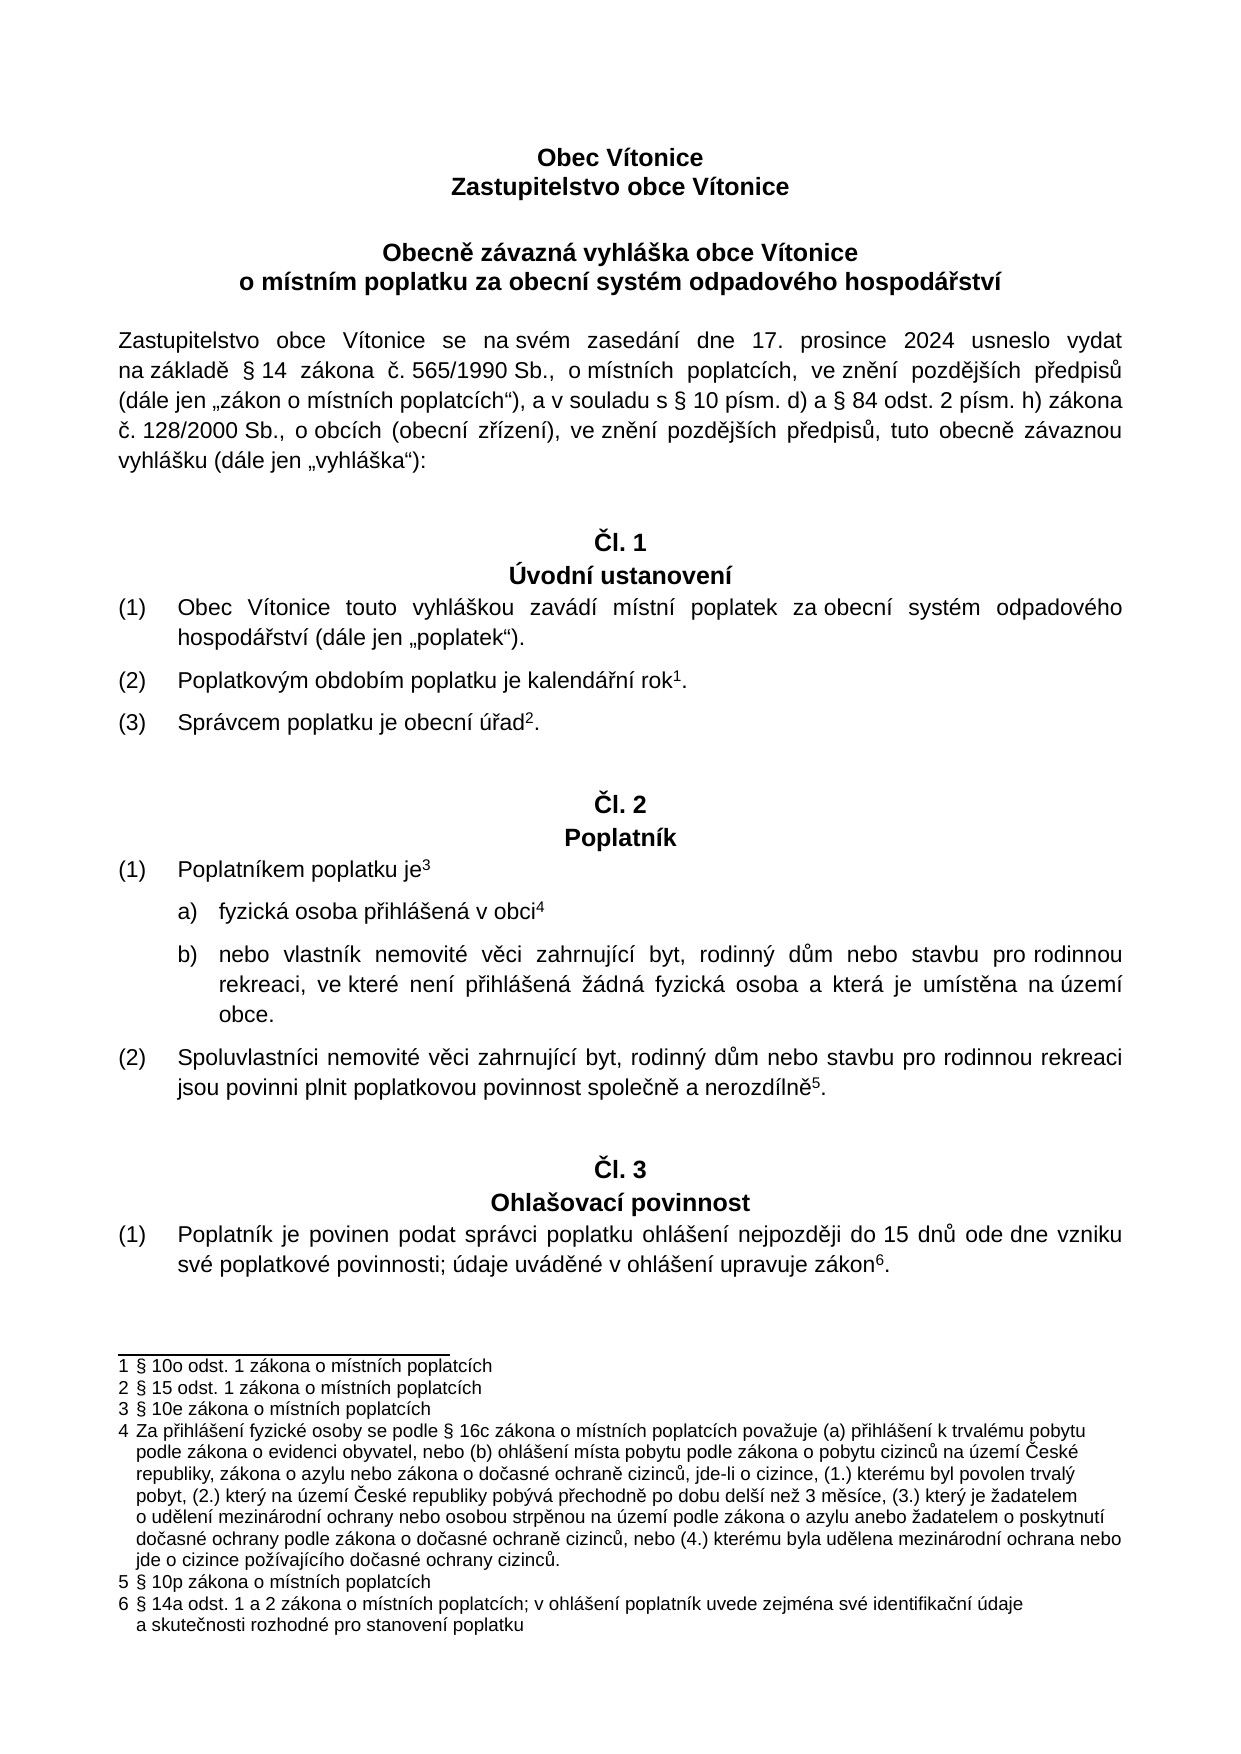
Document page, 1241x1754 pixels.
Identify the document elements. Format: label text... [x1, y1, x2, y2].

list Za přihlášení fyzické osoby se podle § 16c zákona o místních poplatcích považuje (a) přihlášení k trvalému pobytu podle zákona o evidenci obyvatel, nebo (b) ohlášení místa pobytu podle zákona o pobytu cizinců na území České republiky, zákona o azylu nebo zákona o dočasné ochraně cizinců, jde-li o cizince, (1.) kterému byl povolen trvalý pobyt, (2.) který na území České republiky pobývá přechodně po dobu delší než 3 měsíce, (3.) který je žadatelem o udělení mezinárodní ochrany nebo osobou strpěnou na území podle zákona o azylu anebo žadatelem o poskytnutí dočasné ochrany podle zákona o dočasné ochraně cizinců, nebo (4.) kterému byla udělena mezinárodní ochrana nebo jde o cizince požívajícího dočasné ochrany cizinců. [118, 1420, 1122, 1571]
list Poplatkovým obdobím poplatku je kalendářní rok. [118, 667, 1122, 693]
list § 10o odst. 1 zákona o místních poplatcích [118, 1355, 1122, 1377]
list nebo vlastník nemovité věci zahrnující byt, rodinný dům nebo stavbu pro rodinnou rekreaci, ve které není přihlášená žádná fyzická osoba a která je umístěna na území obce. [177, 941, 1122, 1028]
list § 10e zákona o místních poplatcích [118, 1398, 1122, 1420]
list Spoluvlastníci nemovité věci zahrnující byt, rodinný dům nebo stavbu pro rodinnou rekreaci jsou povinni plnit poplatkovou povinnost společně a nerozdílně. [118, 1044, 1122, 1101]
text Zastupitelstvo obce Vítonice se na svém zasedání dne 17. prosince 2024 usneslo vydat na základě § 14 zákona č. 565/1990 Sb., o místních poplatcích, ve znění pozdějších předpisů (dále jen „zákon o místních poplatcích“), a v souladu s § 10 písm. d) a § 84 odst. 2 písm. h) zákona č. 128/2000 Sb., o obcích (obecní zřízení), ve znění pozdějších předpisů, tuto obecně závaznou vyhlášku (dále jen „vyhláška“): [118, 327, 1122, 474]
list fyzická osoba přihlášená v obci [177, 898, 1122, 925]
list Poplatník je povinen podat správci poplatku ohlášení nejpozději do 15 dnů ode dne vzniku své poplatkové povinnosti; údaje uváděné v ohlášení upravuje zákon. [118, 1221, 1122, 1277]
list Poplatníkem poplatku je [118, 856, 1122, 882]
list § 10p zákona o místních poplatcích [118, 1571, 1122, 1592]
subtitle Čl. 3 Ohlašovací povinnost [118, 1154, 1122, 1216]
subtitle Obecně závazná vyhláška obce Vítonice o místním poplatku za obecní systém odpadového hospodářství [118, 238, 1122, 295]
list § 15 odst. 1 zákona o místních poplatcích [118, 1377, 1122, 1398]
list Správcem poplatku je obecní úřad. [118, 709, 1122, 736]
subtitle Čl. 1 Úvodní ustanovení [118, 528, 1122, 589]
subtitle Čl. 2 Poplatník [118, 789, 1122, 851]
title Obec Vítonice Zastupitelstvo obce Vítonice [118, 143, 1122, 201]
list § 14a odst. 1 a 2 zákona o místních poplatcích; v ohlášení poplatník uvede zejména své identifikační údaje a skutečnosti rozhodné pro stanovení poplatku [118, 1592, 1122, 1635]
list Obec Vítonice touto vyhláškou zavádí místní poplatek za obecní systém odpadového hospodářství (dále jen „poplatek“). [118, 594, 1122, 650]
